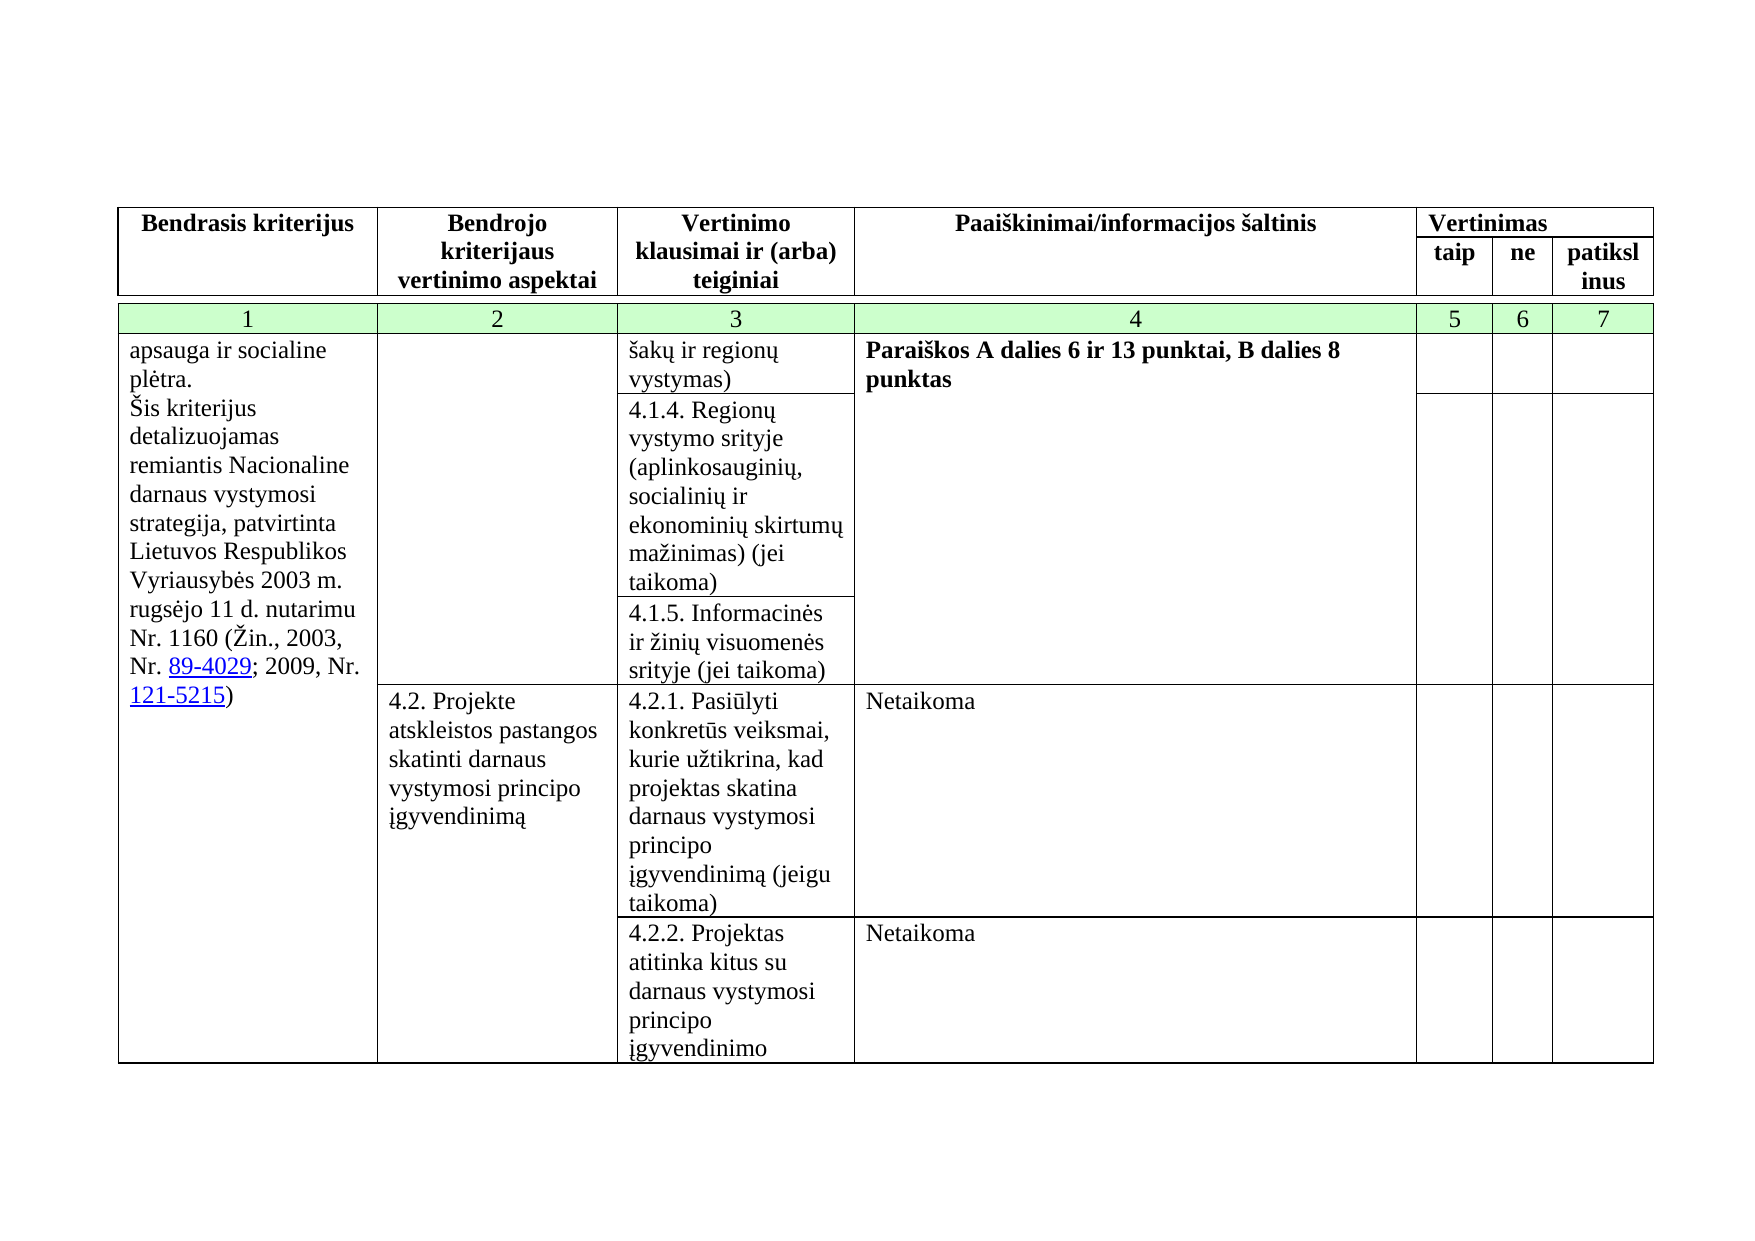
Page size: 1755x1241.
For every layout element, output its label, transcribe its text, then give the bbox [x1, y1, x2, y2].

table_cell [1492, 296, 1553, 303]
table_cell [1417, 296, 1492, 303]
table_cell [1553, 394, 1653, 684]
table_cell patikslinus [1553, 238, 1653, 295]
table_cell [1493, 334, 1552, 393]
table_header Vertinimo klausimai ir (arba) teiginiai [618, 208, 854, 295]
table_cell 2 [378, 304, 617, 333]
table_cell 4 [855, 304, 1416, 333]
table_cell 7 [1553, 304, 1653, 333]
table_cell [1493, 685, 1552, 916]
table_cell 4.2.1. Pasiūlyti konkretūs veiksmai, kurie užtikrina, kad projektas skatina darnaus vystymosi principo įgyvendinimą (jeigu taikoma) [618, 685, 854, 916]
table_cell Netaikoma [855, 685, 1416, 916]
table_cell [1553, 334, 1653, 393]
table_cell [1417, 918, 1492, 1062]
table_cell [118, 296, 377, 303]
table_header Bendrasis kriterijus [119, 208, 377, 295]
table_cell [1417, 685, 1492, 916]
table_header Vertinimas [1417, 208, 1653, 236]
table_cell [1493, 394, 1552, 684]
table_cell taip [1417, 238, 1492, 295]
table_cell [1417, 394, 1492, 684]
table_cell 5 [1417, 304, 1492, 333]
table_cell Netaikoma [855, 918, 1416, 1062]
table_cell ne [1493, 238, 1552, 295]
table_cell [1417, 334, 1492, 393]
table_cell 4.2. Projekte atskleistos pastangos skatinti darnaus vystymosi principo įgyvendinimą [378, 685, 617, 1062]
table_cell [1553, 296, 1653, 303]
table_cell 4.2.2. Projektas atitinka kitus su darnaus vystymosi principo įgyvendinimo [618, 918, 854, 1062]
table_cell [1553, 685, 1653, 916]
table_cell [378, 334, 617, 684]
table_cell apsauga ir socialine plėtra. Šis kriterijus detalizuojamas remiantis Nacionaline darnaus vystymosi strategija, patvirtinta Lietuvos Respublikos Vyriausybės 2003 m. rugsėjo 11 d. nutarimu Nr. 1160 (Žin., 2003, Nr. 89-4029; 2009, Nr. 121-5215) [119, 334, 377, 1062]
table_cell 1 [119, 304, 377, 333]
table_cell 4.1.4. Regionų vystymo srityje (aplinkosauginių, socialinių ir ekonominių skirtumų mažinimas) (jei taikoma) [618, 394, 854, 596]
table_cell 6 [1493, 304, 1552, 333]
table_cell Paraiškos A dalies 6 ir 13 punktai, B dalies 8 punktas [855, 334, 1416, 684]
table_cell 4.1.5. Informacinės ir žinių visuomenės srityje (jei taikoma) [618, 597, 854, 684]
table_cell [617, 296, 854, 303]
table_header Bendrojo kriterijaus vertinimo aspektai [378, 208, 617, 295]
table_cell [1493, 918, 1552, 1062]
table_cell šakų ir regionų vystymas) [618, 334, 854, 393]
table_cell [1553, 918, 1653, 1062]
table_header Paaiškinimai/informacijos šaltinis [855, 208, 1416, 295]
table_cell [377, 296, 617, 303]
table_cell 3 [618, 304, 854, 333]
table_cell [854, 296, 1417, 303]
